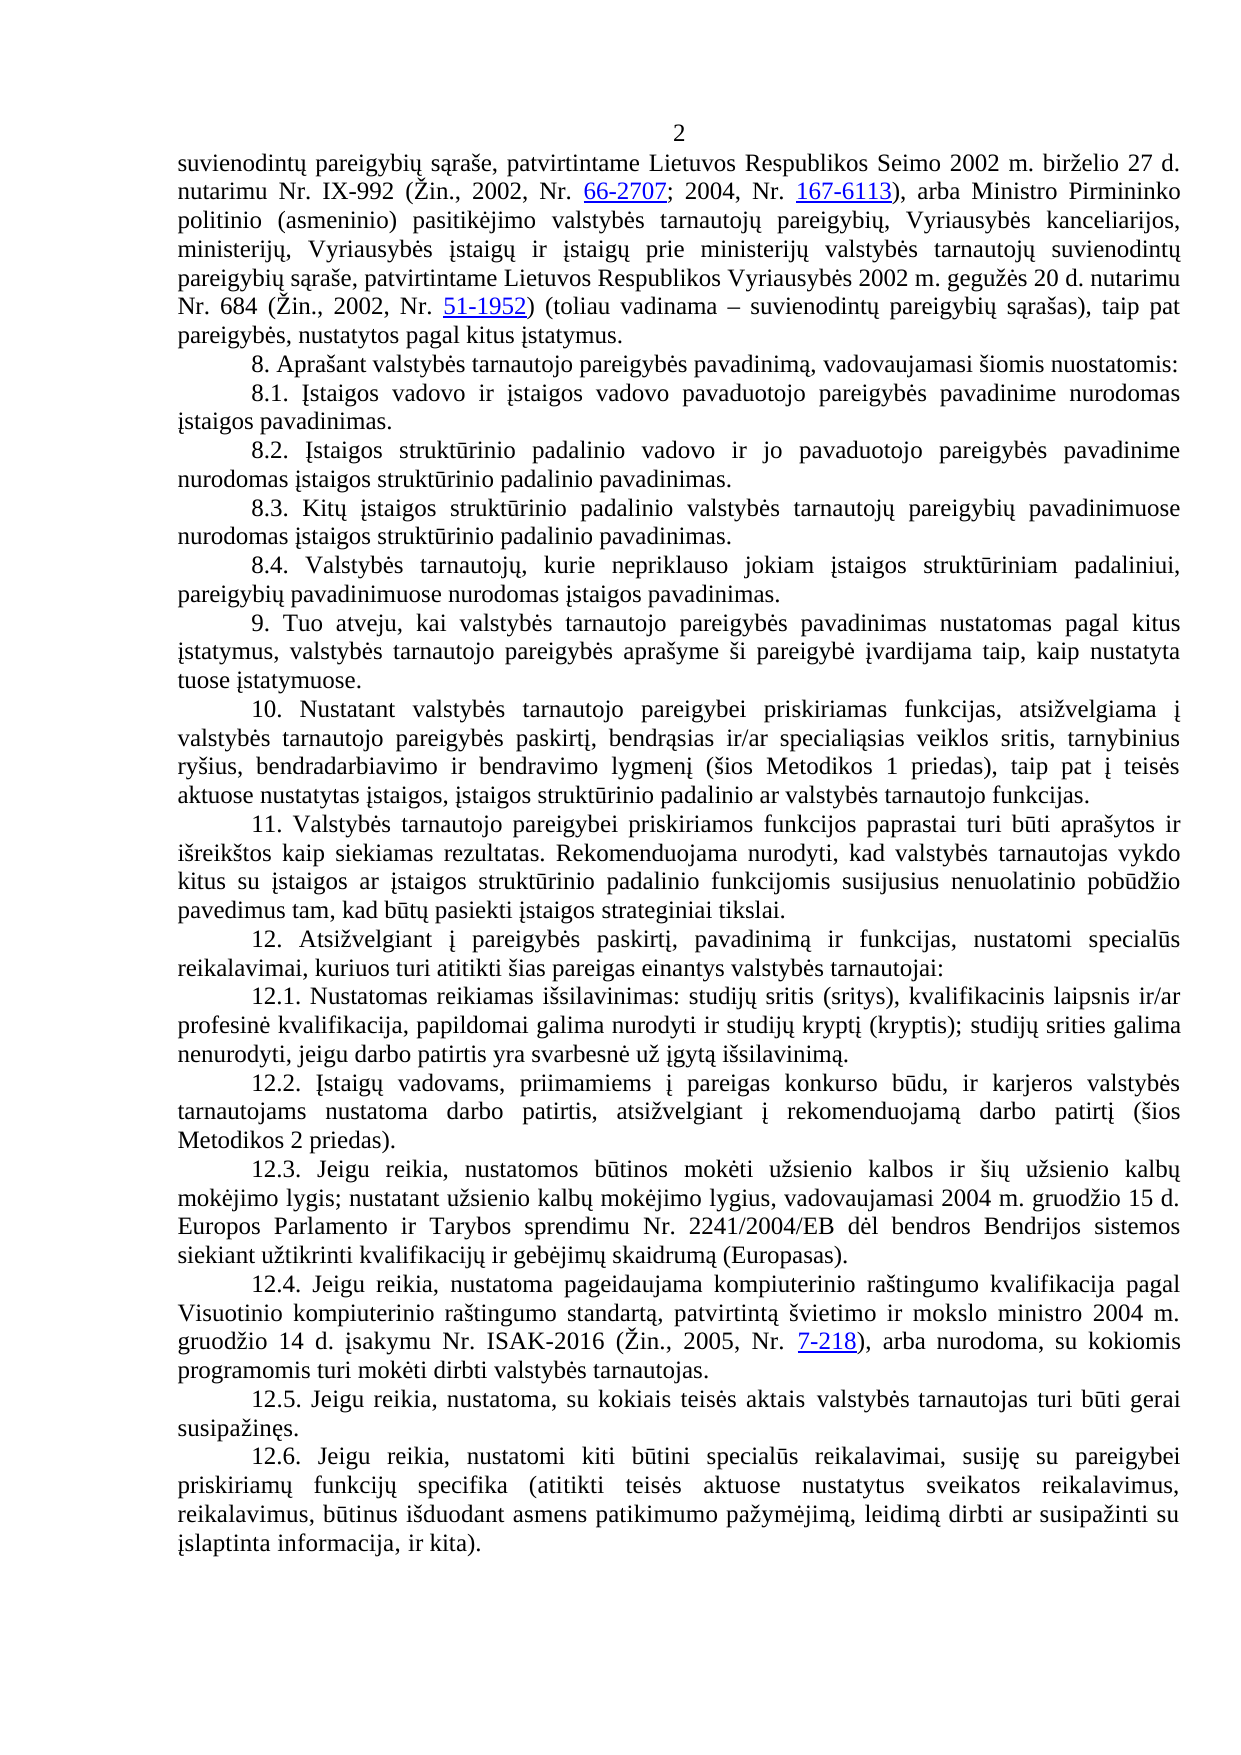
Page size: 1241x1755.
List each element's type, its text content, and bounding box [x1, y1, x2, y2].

text 12.4. Jeigu reikia, nustatoma pageidaujama kompiuterinio raštingumo kvalifikacija pagal Visuotinio kompiuterinio raštingumo standartą, patvirtintą švietimo ir mokslo ministro 2004 m. gruodžio 14 d. įsakymu Nr. ISAK-2016 (Žin., 2005, Nr. 7-218), arba nurodoma, su kokiomis programomis turi mokėti dirbti valstybės tarnautojas. [177, 1269, 1181, 1384]
text 9. Tuo atveju, kai valstybės tarnautojo pareigybės pavadinimas nustatomas pagal kitus įstatymus, valstybės tarnautojo pareigybės aprašyme ši pareigybė įvardijama taip, kaip nustatyta tuose įstatymuose. [177, 608, 1181, 694]
text 11. Valstybės tarnautojo pareigybei priskiriamos funkcijos paprastai turi būti aprašytos ir išreikštos kaip siekiamas rezultatas. Rekomenduojama nurodyti, kad valstybės tarnautojas vykdo kitus su įstaigos ar įstaigos struktūrinio padalinio funkcijomis susijusius nenuolatinio pobūdžio pavedimus tam, kad būtų pasiekti įstaigos strateginiai tikslai. [177, 809, 1181, 924]
text 12.2. Įstaigų vadovams, priimamiems į pareigas konkurso būdu, ir karjeros valstybės tarnautojams nustatoma darbo patirtis, atsižvelgiant į rekomenduojamą darbo patirtį (šios Metodikos 2 priedas). [177, 1068, 1181, 1154]
text 8. Aprašant valstybės tarnautojo pareigybės pavadinimą, vadovaujamasi šiomis nuostatomis: [177, 349, 1181, 378]
text 8.4. Valstybės tarnautojų, kurie nepriklauso jokiam įstaigos struktūriniam padaliniui, pareigybių pavadinimuose nurodomas įstaigos pavadinimas. [177, 550, 1181, 608]
text 8.2. Įstaigos struktūrinio padalinio vadovo ir jo pavaduotojo pareigybės pavadinime nurodomas įstaigos struktūrinio padalinio pavadinimas. [177, 435, 1181, 493]
text 10. Nustatant valstybės tarnautojo pareigybei priskiriamas funkcijas, atsižvelgiama į valstybės tarnautojo pareigybės paskirtį, bendrąsias ir/ar specialiąsias veiklos sritis, tarnybinius ryšius, bendradarbiavimo ir bendravimo lygmenį (šios Metodikos 1 priedas), taip pat į teisės aktuose nustatytas įstaigos, įstaigos struktūrinio padalinio ar valstybės tarnautojo funkcijas. [177, 694, 1181, 809]
text suvienodintų pareigybių sąraše, patvirtintame Lietuvos Respublikos Seimo 2002 m. birželio 27 d. nutarimu Nr. IX-992 (Žin., 2002, Nr. 66-2707; 2004, Nr. 167-6113), arba Ministro Pirmininko politinio (asmeninio) pasitikėjimo valstybės tarnautojų pareigybių, Vyriausybės kanceliarijos, ministerijų, Vyriausybės įstaigų ir įstaigų prie ministerijų valstybės tarnautojų suvienodintų pareigybių sąraše, patvirtintame Lietuvos Respublikos Vyriausybės 2002 m. gegužės 20 d. nutarimu Nr. 684 (Žin., 2002, Nr. 51-1952) (toliau vadinama – suvienodintų pareigybių sąrašas), taip pat pareigybės, nustatytos pagal kitus įstatymus. [177, 148, 1181, 349]
text 12. Atsižvelgiant į pareigybės paskirtį, pavadinimą ir funkcijas, nustatomi specialūs reikalavimai, kuriuos turi atitikti šias pareigas einantys valstybės tarnautojai: [177, 924, 1181, 981]
text 12.3. Jeigu reikia, nustatomos būtinos mokėti užsienio kalbos ir šių užsienio kalbų mokėjimo lygis; nustatant užsienio kalbų mokėjimo lygius, vadovaujamasi 2004 m. gruodžio 15 d. Europos Parlamento ir Tarybos sprendimu Nr. 2241/2004/EB dėl bendros Bendrijos sistemos siekiant užtikrinti kvalifikacijų ir gebėjimų skaidrumą (Europasas). [177, 1154, 1181, 1269]
text 8.1. Įstaigos vadovo ir įstaigos vadovo pavaduotojo pareigybės pavadinime nurodomas įstaigos pavadinimas. [177, 378, 1181, 435]
text 12.6. Jeigu reikia, nustatomi kiti būtini specialūs reikalavimai, susiję su pareigybei priskiriamų funkcijų specifika (atitikti teisės aktuose nustatytus sveikatos reikalavimus, reikalavimus, būtinus išduodant asmens patikimumo pažymėjimą, leidimą dirbti ar susipažinti su įslaptinta informacija, ir kita). [177, 1441, 1181, 1556]
text 12.1. Nustatomas reikiamas išsilavinimas: studijų sritis (sritys), kvalifikacinis laipsnis ir/ar profesinė kvalifikacija, papildomai galima nurodyti ir studijų kryptį (kryptis); studijų srities galima nenurodyti, jeigu darbo patirtis yra svarbesnė už įgytą išsilavinimą. [177, 981, 1181, 1068]
text 8.3. Kitų įstaigos struktūrinio padalinio valstybės tarnautojų pareigybių pavadinimuose nurodomas įstaigos struktūrinio padalinio pavadinimas. [177, 493, 1181, 550]
text 12.5. Jeigu reikia, nustatoma, su kokiais teisės aktais valstybės tarnautojas turi būti gerai susipažinęs. [177, 1384, 1181, 1441]
